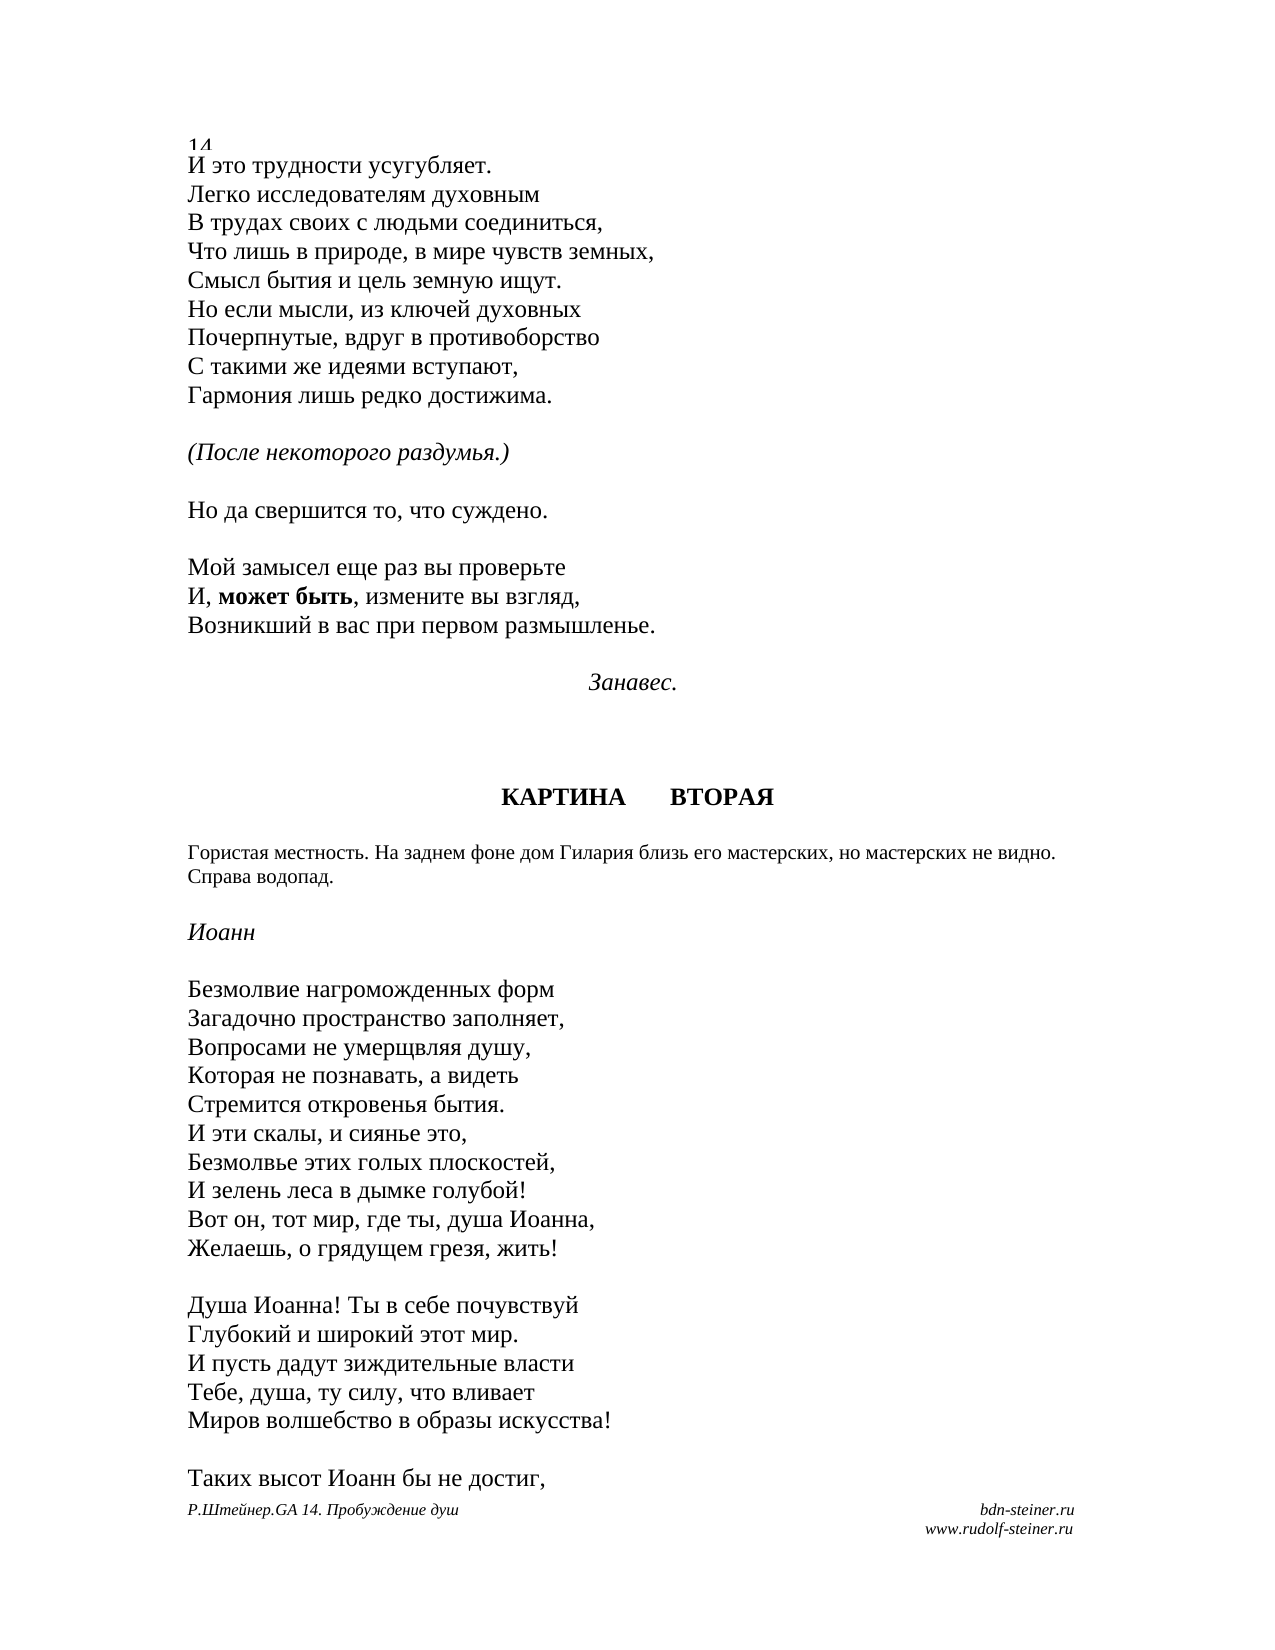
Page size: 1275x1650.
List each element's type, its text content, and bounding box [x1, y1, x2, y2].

text (После некоторого раздумья.) [187, 437, 1087, 466]
text Но да свершится то, что суждено. [187, 495, 1087, 524]
text КАРТИНА ВТОРАЯ [187, 782, 1087, 811]
text Иоанн [187, 917, 1087, 946]
text Гористая местность. На заднем фоне дом Гилария близь его мастерских, но мастерских не видно. Справа водопад. [187, 840, 1087, 888]
text Таких высот Иоанн бы не достиг, [187, 1463, 1087, 1492]
text И это трудности усугубляет. Легко исследователям духовным В трудах своих с людьми соединиться, Что лишь в природе, в мире чувств земных, Смысл бытия и цель земную ищут. Но если мысли, из ключей духовных Почерпнутые, вдруг в противоборство С такими же идеями вступают, Гармония лишь редко достижима. [187, 150, 1087, 409]
text Занавес. [187, 667, 1087, 696]
text Душа Иоанна! Ты в себе почувствуй Глубокий и широкий этот мир. И пусть дадут зиждительные власти Тебе, душа, ту силу, что вливает Миров волшебство в образы искусства! [187, 1291, 1087, 1434]
text Мой замысел еще раз вы проверьте И, может быть, измените вы взгляд, Возникший в вас при первом размышленье. [187, 552, 1087, 639]
text Безмолвие нагроможденных форм Загадочно пространство заполняет, Вопросами не умерщвляя душу, Которая не познавать, а видеть Стремится откровенья бытия. И эти скалы, и сиянье это, Безмолвье этих голых плоскостей, И зелень леса в дымке голубой! Вот он, тот мир, где ты, душа Иоанна, Желаешь, о грядущем грезя, жить! [187, 974, 1087, 1262]
